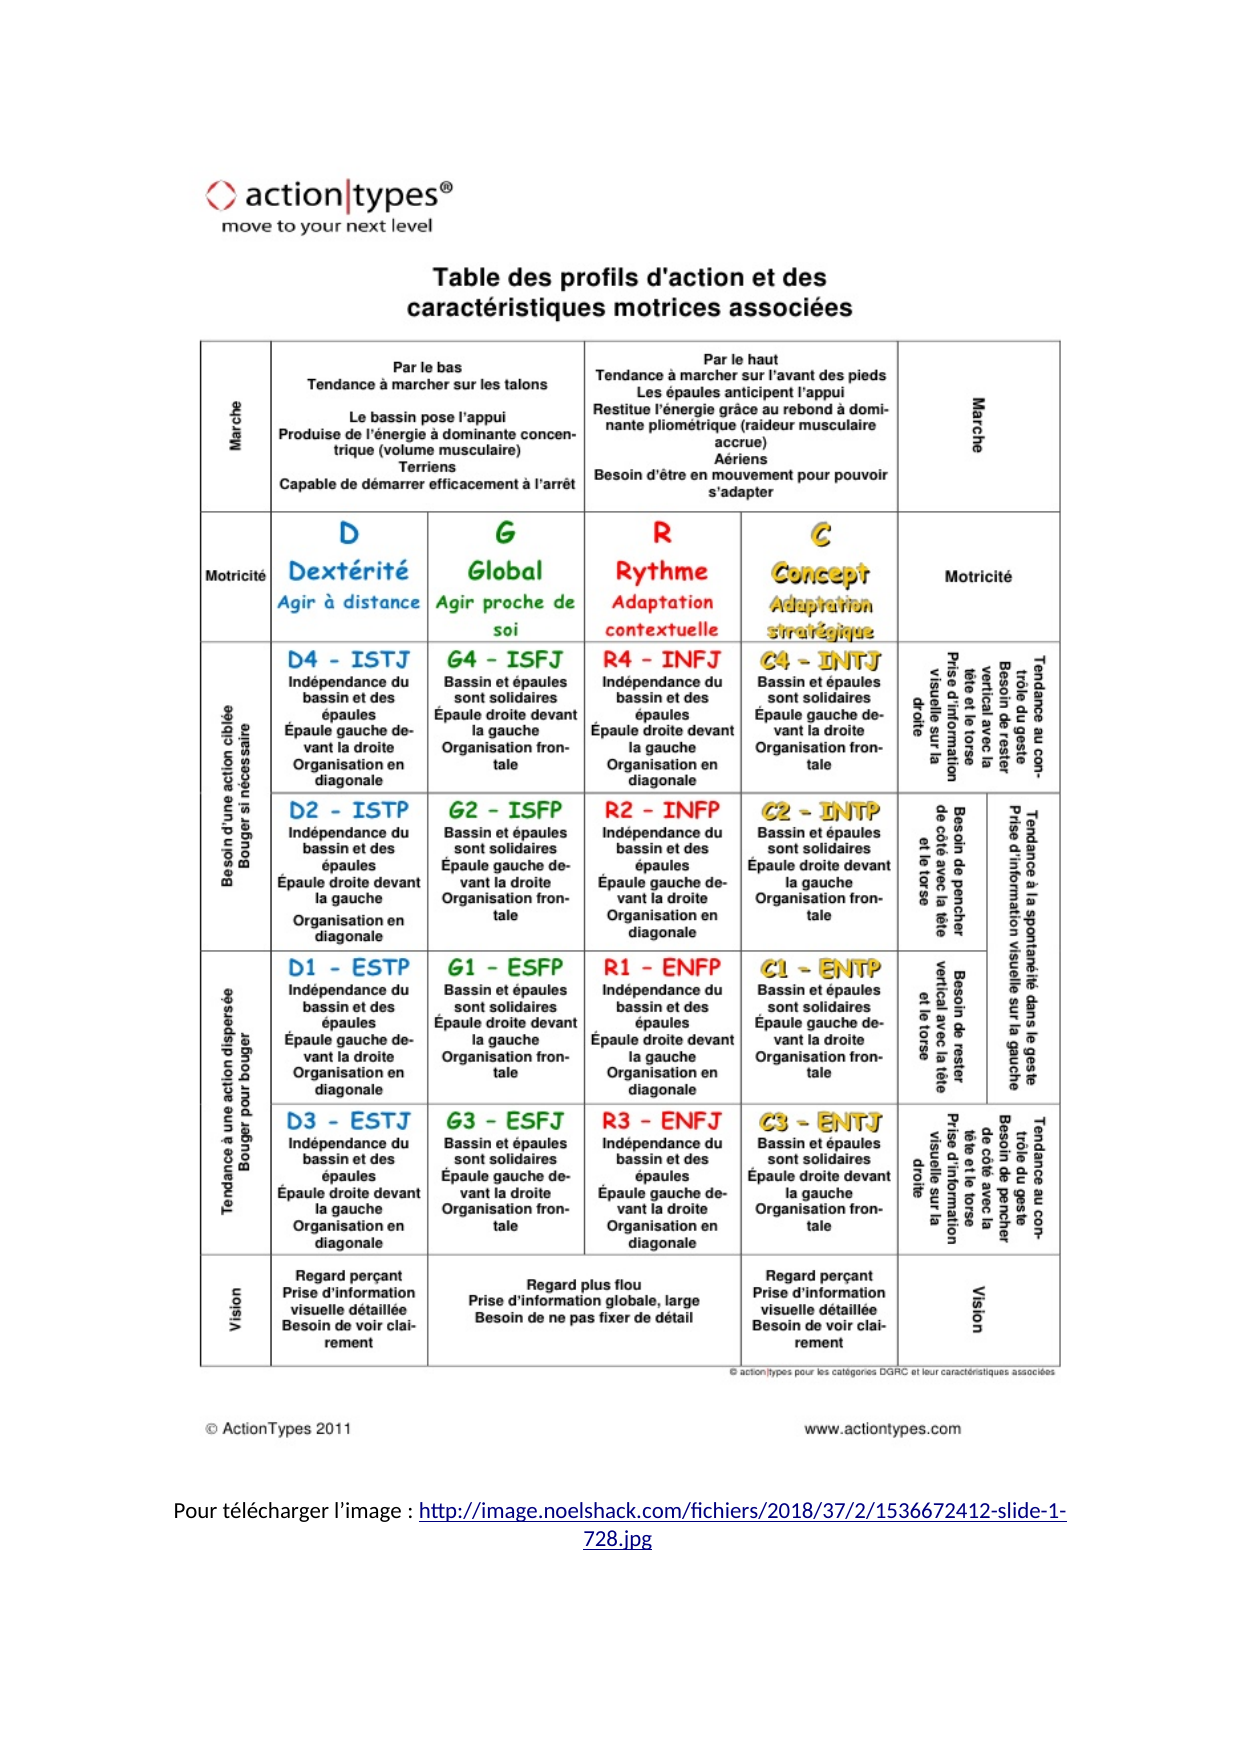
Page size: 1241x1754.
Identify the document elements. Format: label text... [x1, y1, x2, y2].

text Pour télécharger l’image : http://image.noelshack.com/fichiers/2018/37/2/1536672412-slide-1-728.jpg [148, 1497, 1093, 1553]
